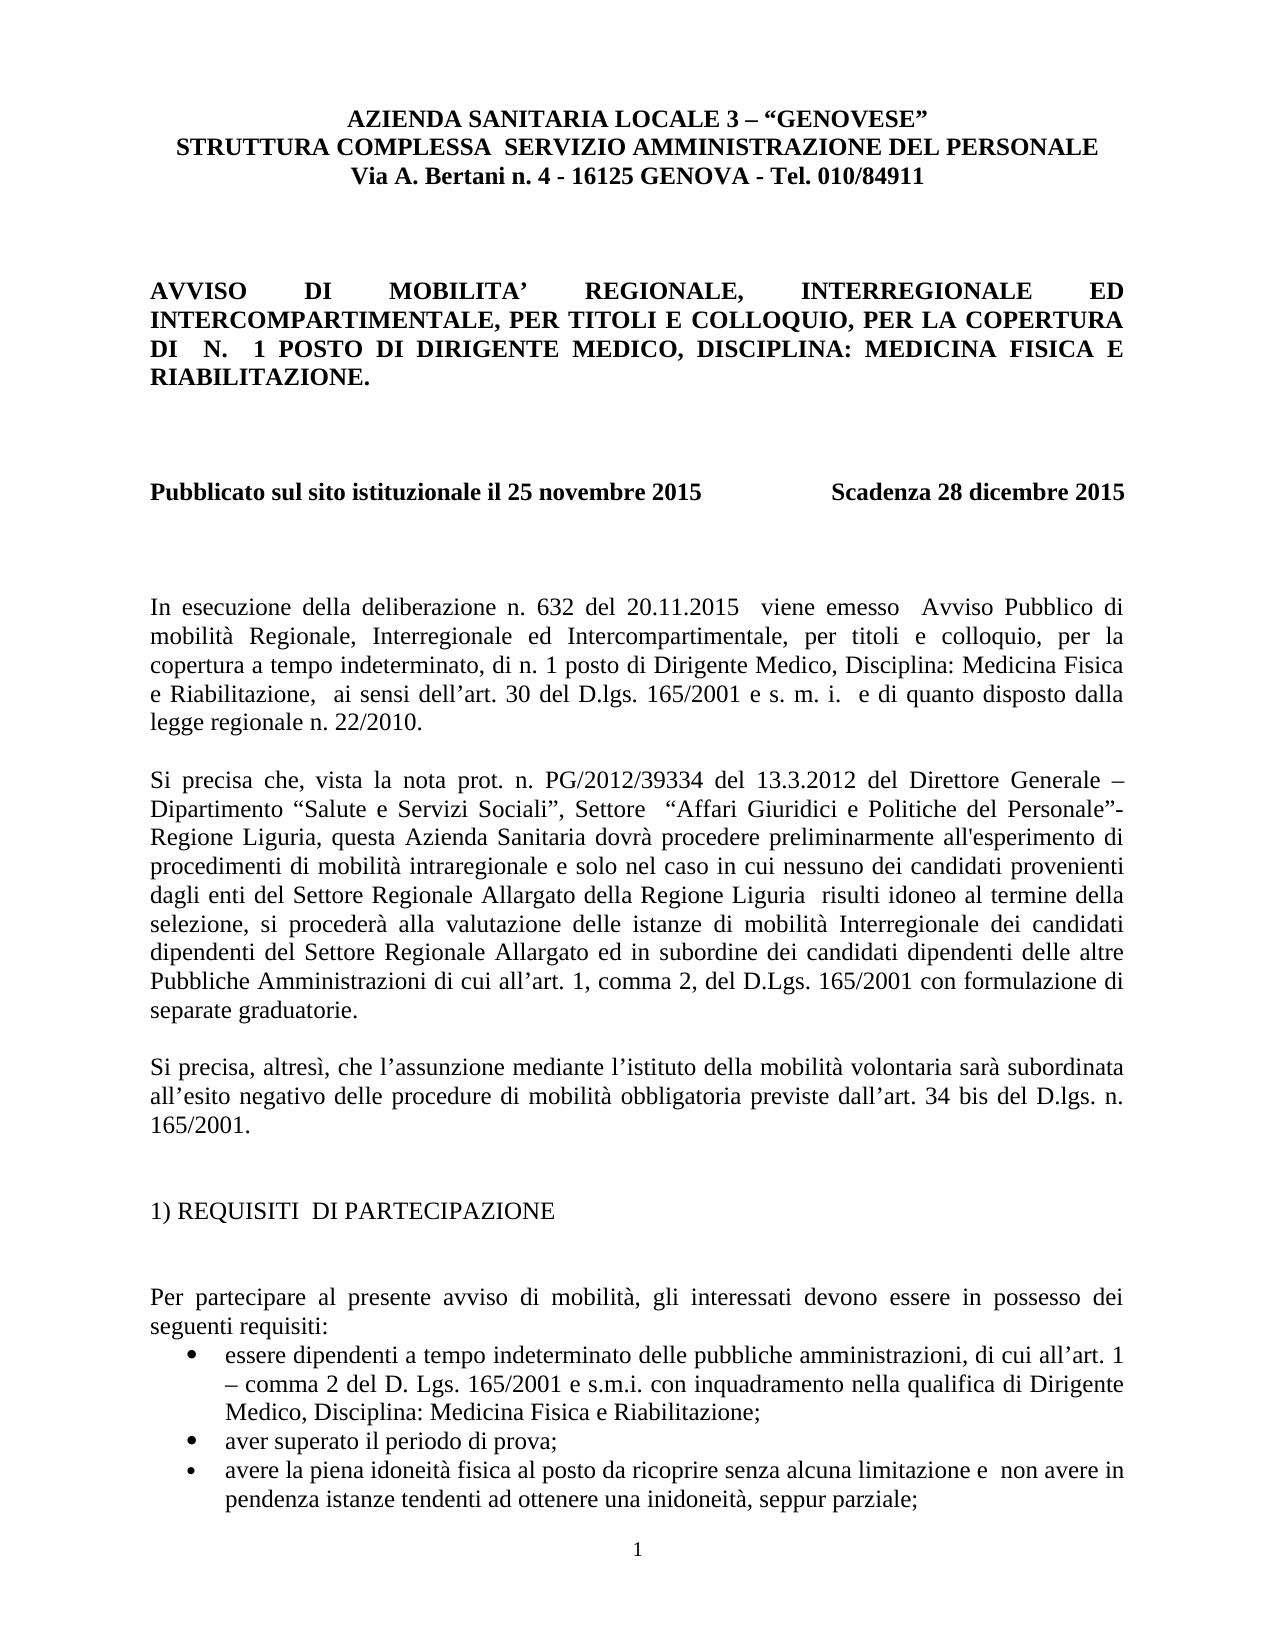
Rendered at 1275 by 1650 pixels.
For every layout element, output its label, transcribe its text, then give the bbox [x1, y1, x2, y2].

text Pubblicato sul sito istituzionale il 25 novembre 2015 Scadenza 28 dicembre 2015 [150, 477, 1125, 506]
text Si precisa, altresì, che l’assunzione mediante l’istituto della mobilità volontaria sarà subordinata all’esito negativo delle procedure di mobilità obbligatoria previste dall’art. 34 bis del D.lgs. n. 165/2001. [150, 1052, 1125, 1139]
text AVVISO DI MOBILITA’ REGIONALE, INTERREGIONALE ED INTERCOMPARTIMENTALE, PER TITOLI E COLLOQUIO, PER LA COPERTURA DI N. 1 POSTO DI DIRIGENTE MEDICO, DISCIPLINA: MEDICINA FISICA E RIABILITAZIONE. [150, 276, 1125, 391]
text STRUTTURA COMPLESSA SERVIZIO AMMINISTRAZIONE DEL PERSONALE [150, 132, 1125, 161]
list aver superato il periodo di prova; [187, 1426, 1125, 1455]
text Per partecipare al presente avviso di mobilità, gli interessati devono essere in possesso dei seguenti requisiti: [150, 1282, 1125, 1340]
text 1) REQUISITI DI PARTECIPAZIONE [150, 1196, 1125, 1225]
text In esecuzione della deliberazione n. 632 del 20.11.2015 viene emesso Avviso Pubblico di mobilità Regionale, Interregionale ed Intercompartimentale, per titoli e colloquio, per la copertura a tempo indeterminato, di n. 1 posto di Dirigente Medico, Disciplina: Medicina Fisica e Riabilitazione, ai sensi dell’art. 30 del D.lgs. 165/2001 e s. m. i. e di quanto disposto dalla legge regionale n. 22/2010. [150, 592, 1125, 736]
text Si precisa che, vista la nota prot. n. PG/2012/39334 del 13.3.2012 del Direttore Generale – Dipartimento “Salute e Servizi Sociali”, Settore “Affari Giuridici e Politiche del Personale”- Regione Liguria, questa Azienda Sanitaria dovrà procedere preliminarmente all'esperimento di procedimenti di mobilità intraregionale e solo nel caso in cui nessuno dei candidati provenienti dagli enti del Settore Regionale Allargato della Regione Liguria risulti idoneo al termine della selezione, si procederà alla valutazione delle istanze di mobilità Interregionale dei candidati dipendenti del Settore Regionale Allargato ed in subordine dei candidati dipendenti delle altre Pubbliche Amministrazioni di cui all’art. 1, comma 2, del D.Lgs. 165/2001 con formulazione di separate graduatorie. [150, 765, 1125, 1024]
list avere la piena idoneità fisica al posto da ricoprire senza alcuna limitazione e non avere in pendenza istanze tendenti ad ottenere una inidoneità, seppur parziale; [187, 1455, 1125, 1512]
subtitle Via A. Bertani n. 4 - 16125 GENOVA - Tel. 010/84911 [150, 161, 1125, 190]
list essere dipendenti a tempo indeterminato delle pubbliche amministrazioni, di cui all’art. 1 – comma 2 del D. Lgs. 165/2001 e s.m.i. con inquadramento nella qualifica di Dirigente Medico, Disciplina: Medicina Fisica e Riabilitazione; [187, 1340, 1125, 1426]
text AZIENDA SANITARIA LOCALE 3 – “GENOVESE” [150, 104, 1125, 132]
